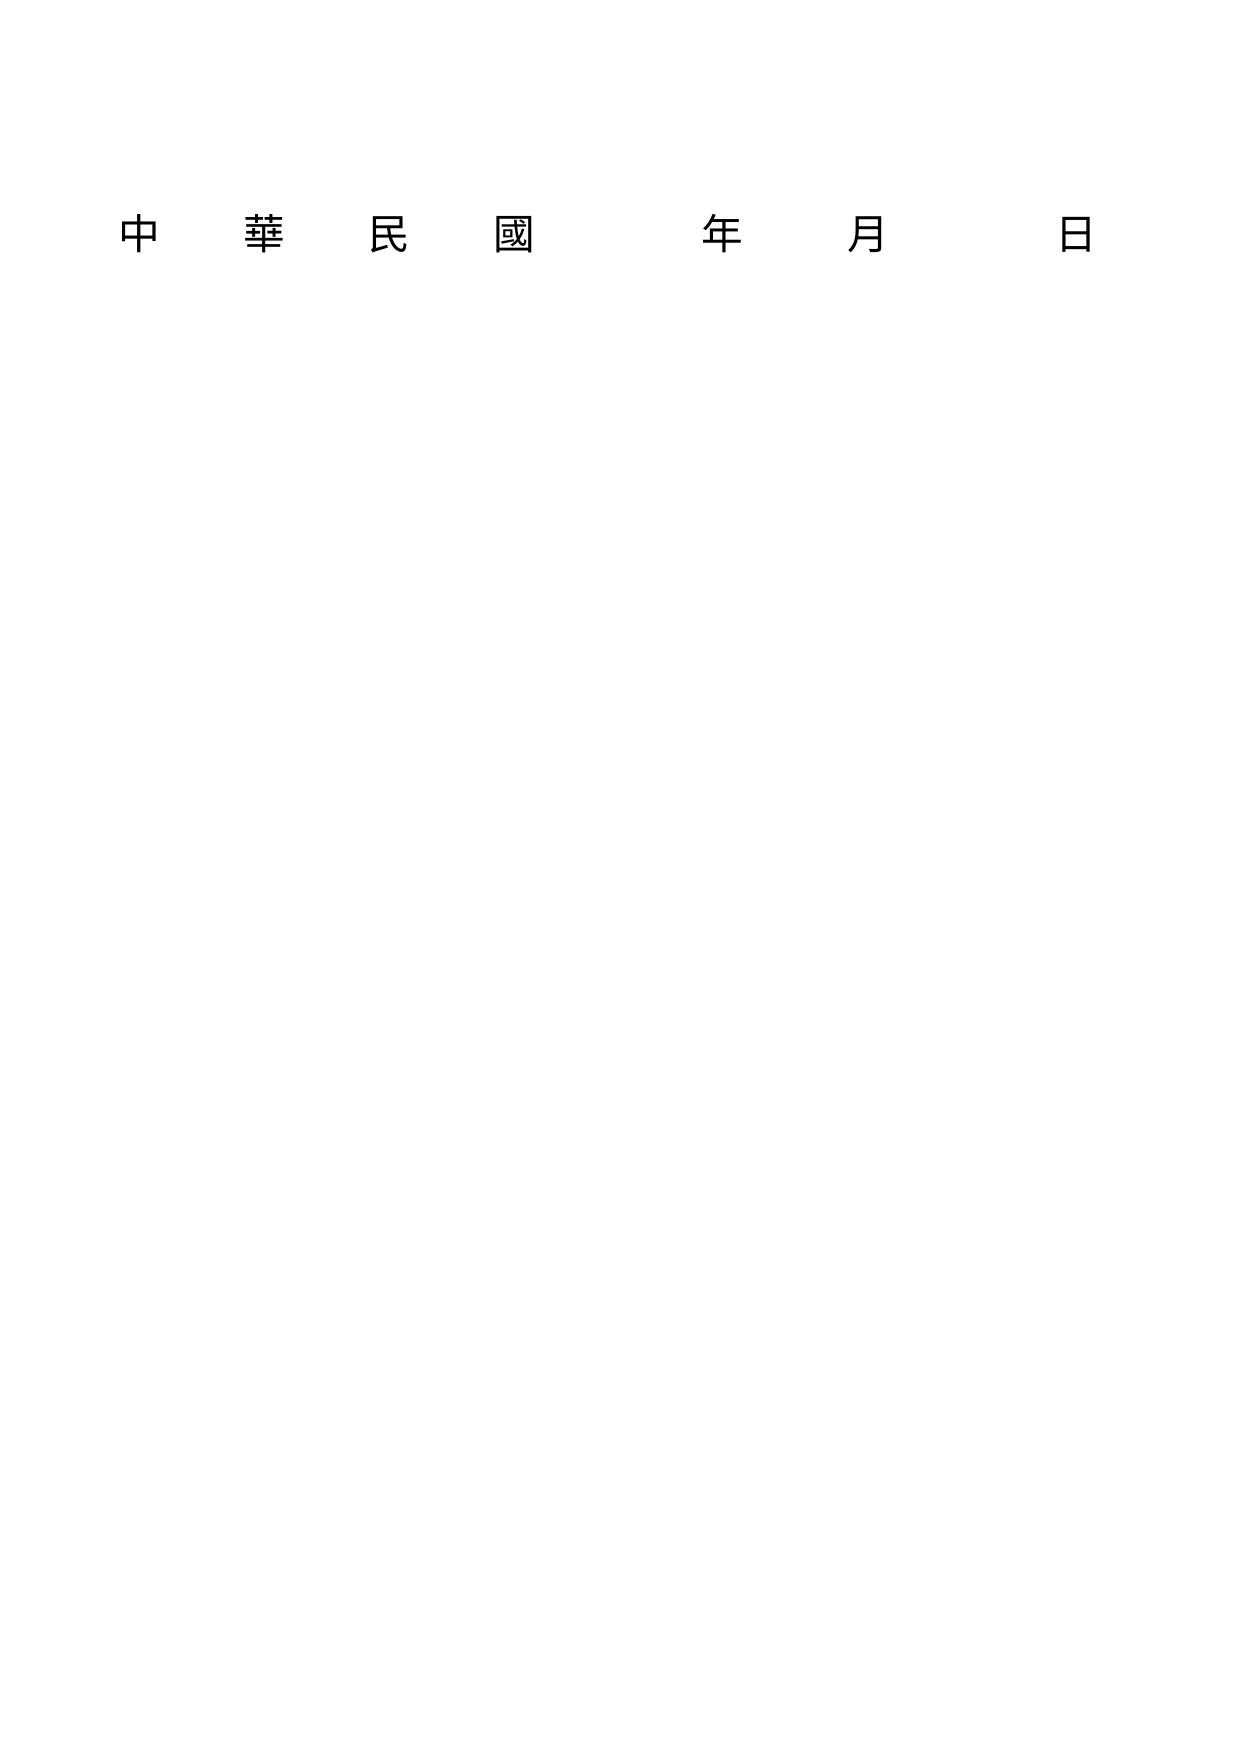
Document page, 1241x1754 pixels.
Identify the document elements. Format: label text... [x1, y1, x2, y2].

text 中 華 民 國 年 月 日 [118, 189, 1122, 252]
